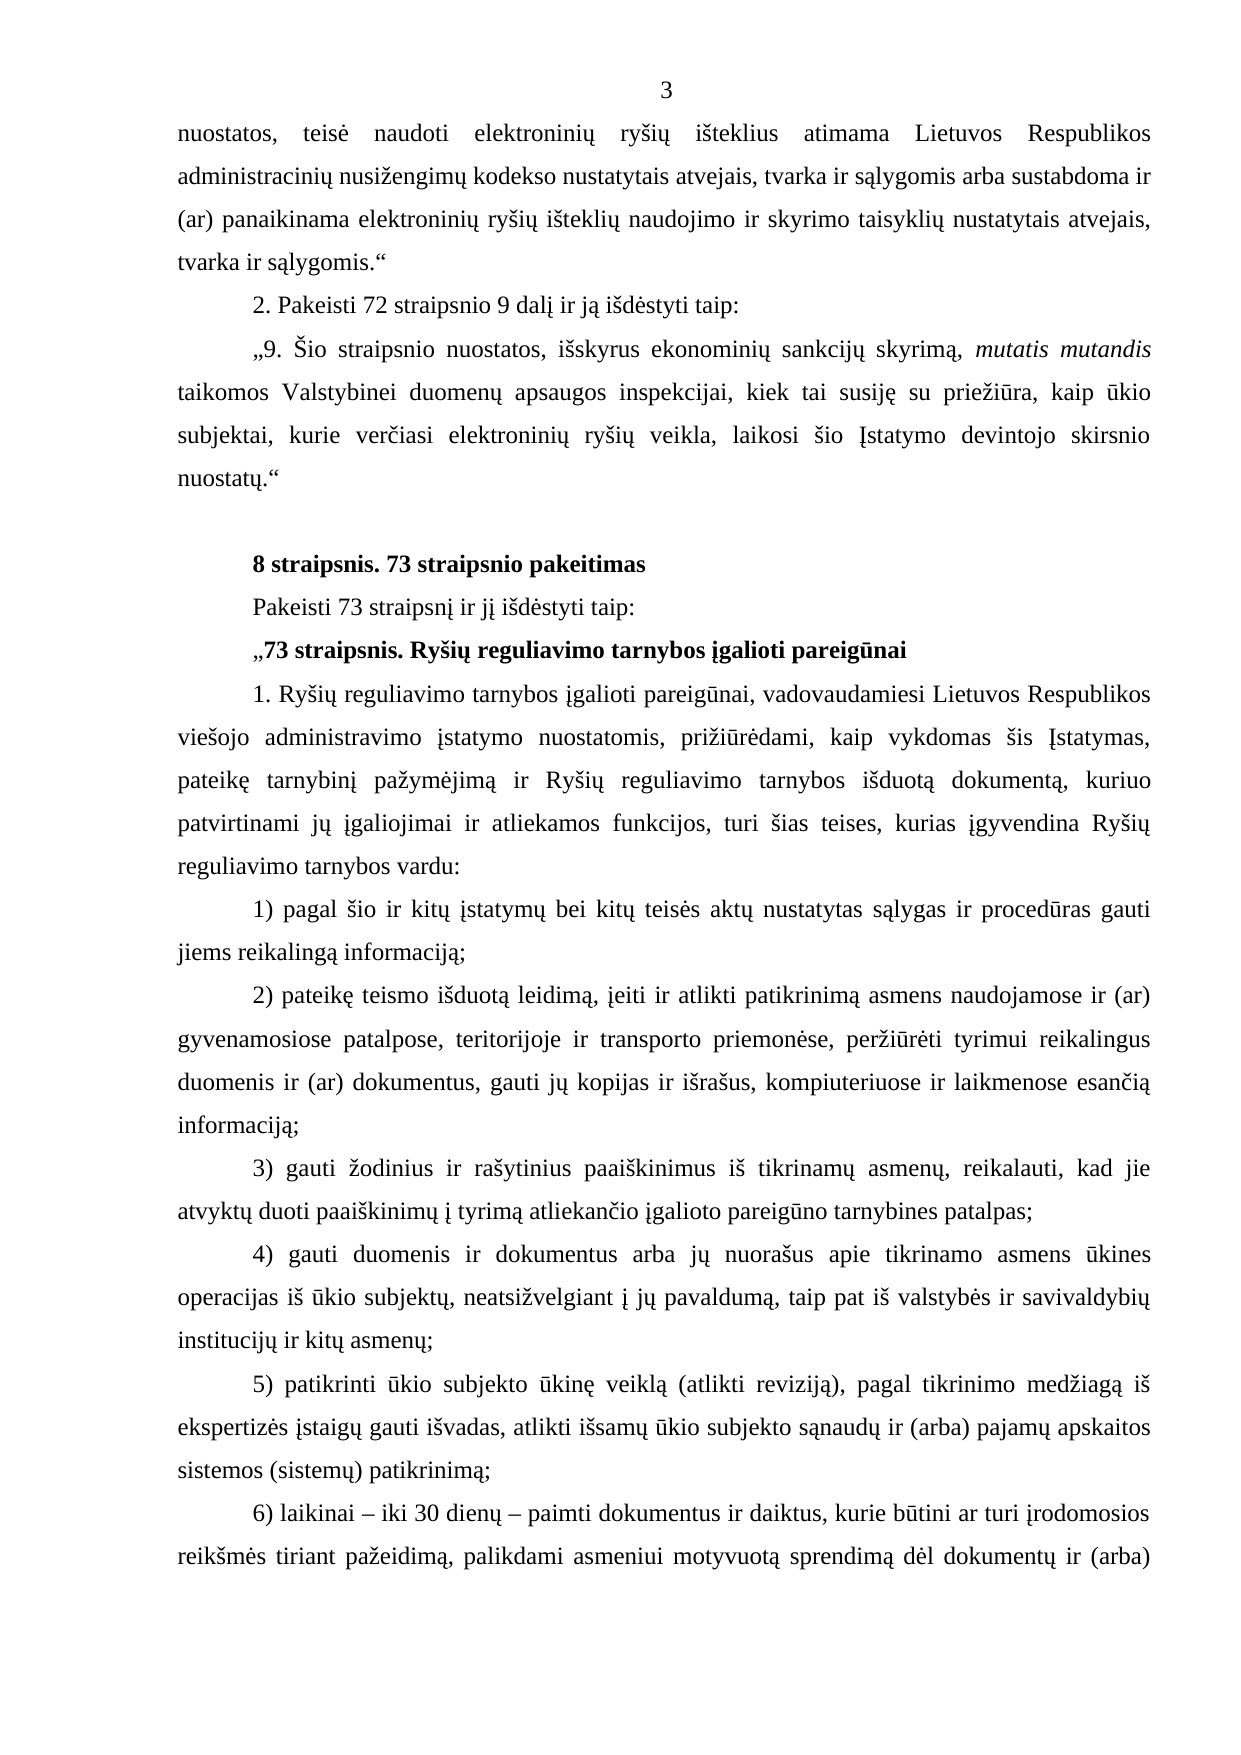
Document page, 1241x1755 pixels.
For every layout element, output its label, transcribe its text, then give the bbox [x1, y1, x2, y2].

text 2. Pakeisti 72 straipsnio 9 dalį ir ją išdėstyti taip: [177, 291, 1152, 319]
text Pakeisti 73 straipsnį ir jį išdėstyti taip: [177, 592, 1152, 621]
text nuostatos, teisė naudoti elektroninių ryšių išteklius atimama Lietuvos Respublikos administracinių nusižengimų kodekso nustatytais atvejais, tvarka ir sąlygomis arba sustabdoma ir (ar) panaikinama elektroninių ryšių išteklių naudojimo ir skyrimo taisyklių nustatytais atvejais, tvarka ir sąlygomis.“ [177, 118, 1152, 276]
text 1) pagal šio ir kitų įstatymų bei kitų teisės aktų nustatytas sąlygas ir procedūras gauti jiems reikalingą informaciją; [177, 894, 1152, 966]
text „73 straipsnis. Ryšių reguliavimo tarnybos įgalioti pareigūnai [177, 636, 1152, 664]
text 2) pateikę teismo išduotą leidimą, įeiti ir atlikti patikrinimą asmens naudojamose ir (ar) gyvenamosiose patalpose, teritorijoje ir transporto priemonėse, peržiūrėti tyrimui reikalingus duomenis ir (ar) dokumentus, gauti jų kopijas ir išrašus, kompiuteriuose ir laikmenose esančią informaciją; [177, 981, 1152, 1139]
text „9. Šio straipsnio nuostatos, išskyrus ekonominių sankcijų skyrimą, mutatis mutandis taikomos Valstybinei duomenų apsaugos inspekcijai, kiek tai susiję su priežiūra, kaip ūkio subjektai, kurie verčiasi elektroninių ryšių veikla, laikosi šio Įstatymo devintojo skirsnio nuostatų.“ [177, 334, 1152, 492]
text 5) patikrinti ūkio subjekto ūkinę veiklą (atlikti reviziją), pagal tikrinimo medžiagą iš ekspertizės įstaigų gauti išvadas, atlikti išsamų ūkio subjekto sąnaudų ir (arba) pajamų apskaitos sistemos (sistemų) patikrinimą; [177, 1369, 1152, 1484]
text 3) gauti žodinius ir rašytinius paaiškinimus iš tikrinamų asmenų, reikalauti, kad jie atvyktų duoti paaiškinimų į tyrimą atliekančio įgalioto pareigūno tarnybines patalpas; [177, 1153, 1152, 1225]
text 6) laikinai – iki 30 dienų – paimti dokumentus ir daiktus, kurie būtini ar turi įrodomosios reikšmės tiriant pažeidimą, palikdami asmeniui motyvuotą sprendimą dėl dokumentų ir (arba) [177, 1498, 1152, 1570]
text 1. Ryšių reguliavimo tarnybos įgalioti pareigūnai, vadovaudamiesi Lietuvos Respublikos viešojo administravimo įstatymo nuostatomis, prižiūrėdami, kaip vykdomas šis Įstatymas, pateikę tarnybinį pažymėjimą ir Ryšių reguliavimo tarnybos išduotą dokumentą, kuriuo patvirtinami jų įgaliojimai ir atliekamos funkcijos, turi šias teises, kurias įgyvendina Ryšių reguliavimo tarnybos vardu: [177, 679, 1152, 880]
text 8 straipsnis. 73 straipsnio pakeitimas [177, 549, 1152, 578]
text 4) gauti duomenis ir dokumentus arba jų nuorašus apie tikrinamo asmens ūkines operacijas iš ūkio subjektų, neatsižvelgiant į jų pavaldumą, taip pat iš valstybės ir savivaldybių institucijų ir kitų asmenų; [177, 1239, 1152, 1354]
